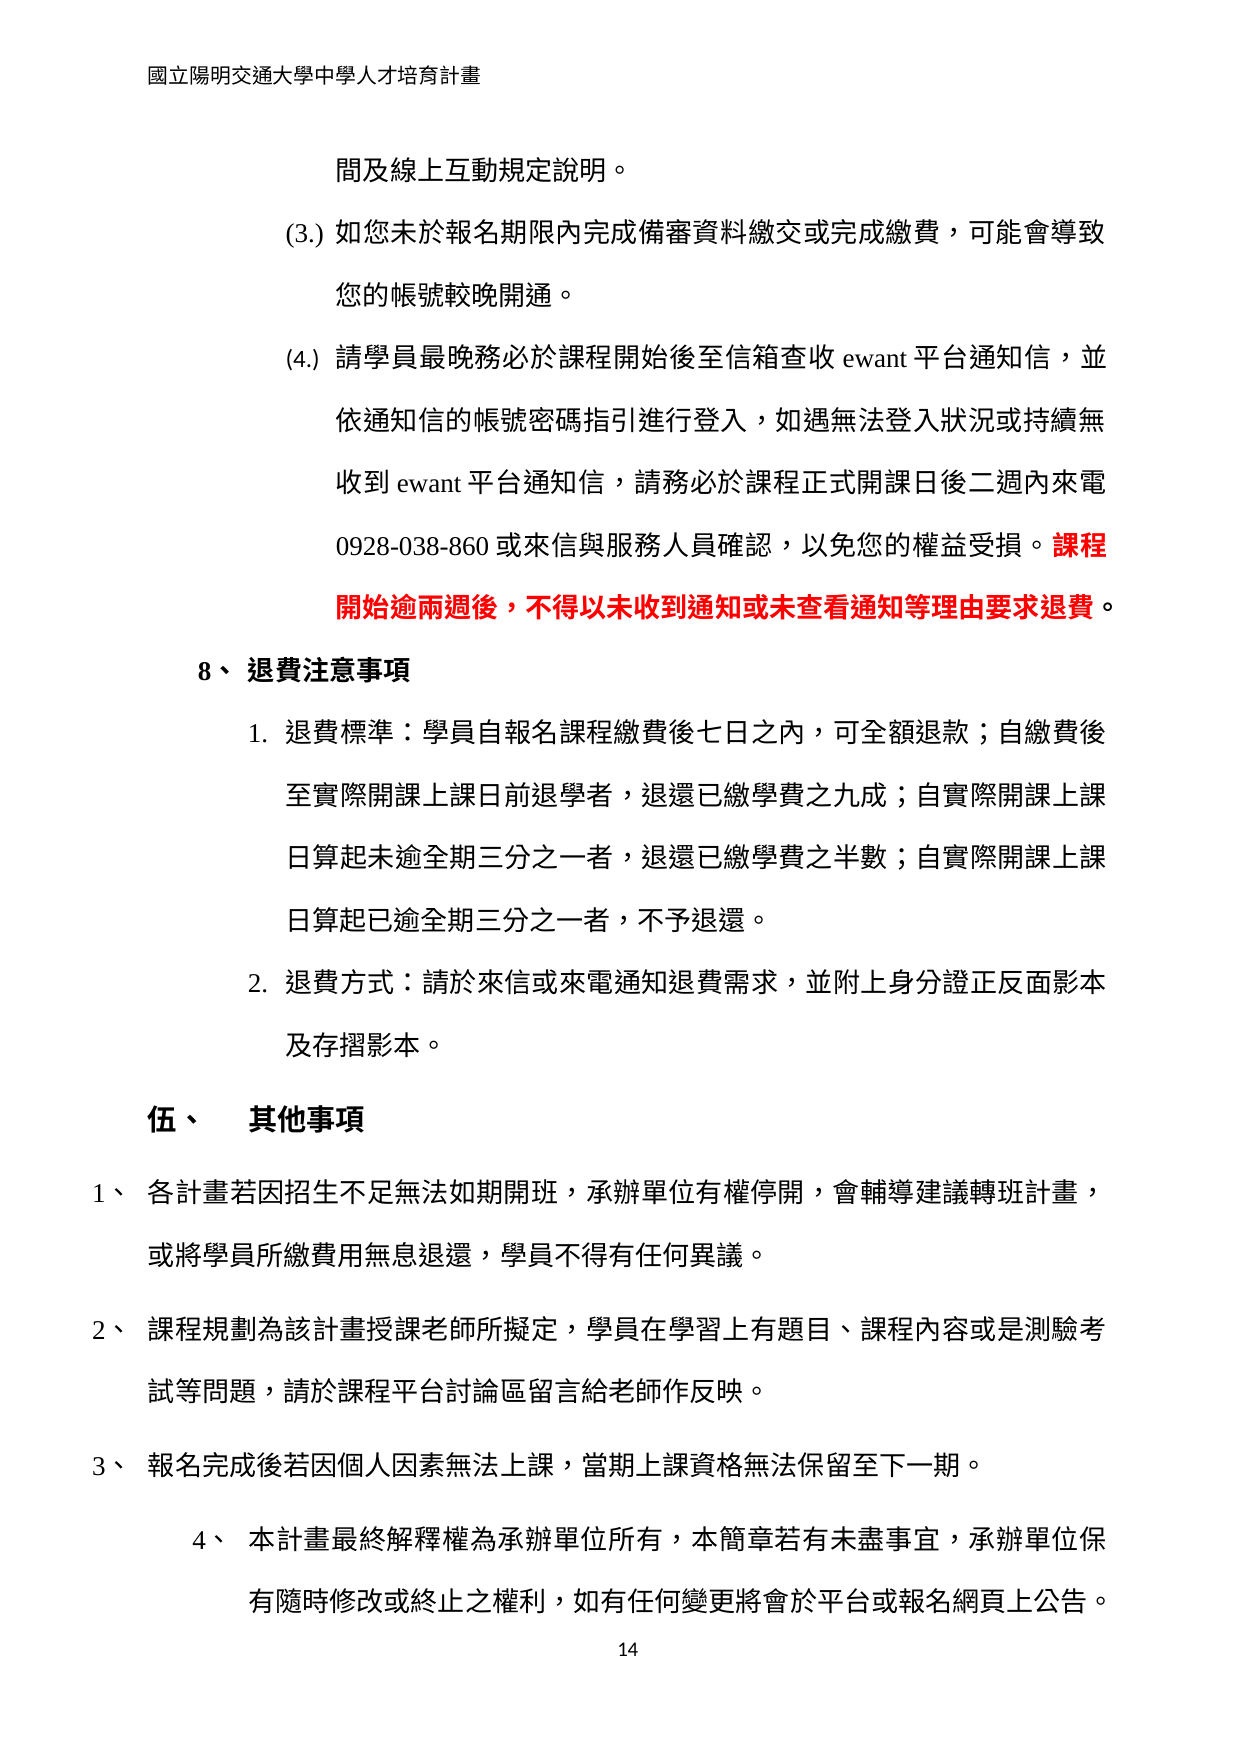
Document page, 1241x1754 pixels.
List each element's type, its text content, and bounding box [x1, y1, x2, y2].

list 其他事項 [148, 1076, 1107, 1138]
list 如您未於報名期限內完成備審資料繳交或完成繳費，可能會導致您的帳號較晚開通。 [285, 189, 1107, 314]
list 課程規劃為該計畫授課老師所擬定，學員在學習上有題目、課程內容或是測驗考試等問題，請於課程平台討論區留言給老師作反映。 [92, 1286, 1107, 1411]
list 請學員最晚務必於課程開始後至信箱查收ewant平台通知信，並依通知信的帳號密碼指引進行登入，如遇無法登入狀況或持續無收到ewant平台通知信，請務必於課程正式開課日後二週內來電0928-038-860或來信與服務人員確認，以免您的權益受損。課程開始逾兩週後，不得以未收到通知或未查看通知等理由要求退費。 [285, 314, 1107, 627]
list 報名完成後若因個人因素無法上課，當期上課資格無法保留至下一期。 [92, 1422, 1107, 1484]
list 各計畫若因招生不足無法如期開班，承辦單位有權停開，會輔導建議轉班計畫，或將學員所繳費用無息退還，學員不得有任何異議。 [92, 1149, 1107, 1274]
list 退費標準：學員自報名課程繳費後七日之內，可全額退款；自繳費後至實際開課上課日前退學者，退還已繳學費之九成；自實際開課上課日算起未逾全期三分之一者，退還已繳學費之半數；自實際開課上課日算起已逾全期三分之一者，不予退還。 [248, 689, 1107, 939]
list 間及線上互動規定說明。 [285, 127, 1107, 189]
list 退費注意事項 [198, 627, 1107, 689]
list 退費方式：請於來信或來電通知退費需求，並附上身分證正反面影本及存摺影本。 [248, 939, 1107, 1064]
list 本計畫最終解釋權為承辦單位所有，本簡章若有未盡事宜，承辦單位保有隨時修改或終止之權利，如有任何變更將會於平台或報名網頁上公告。 [192, 1496, 1107, 1621]
